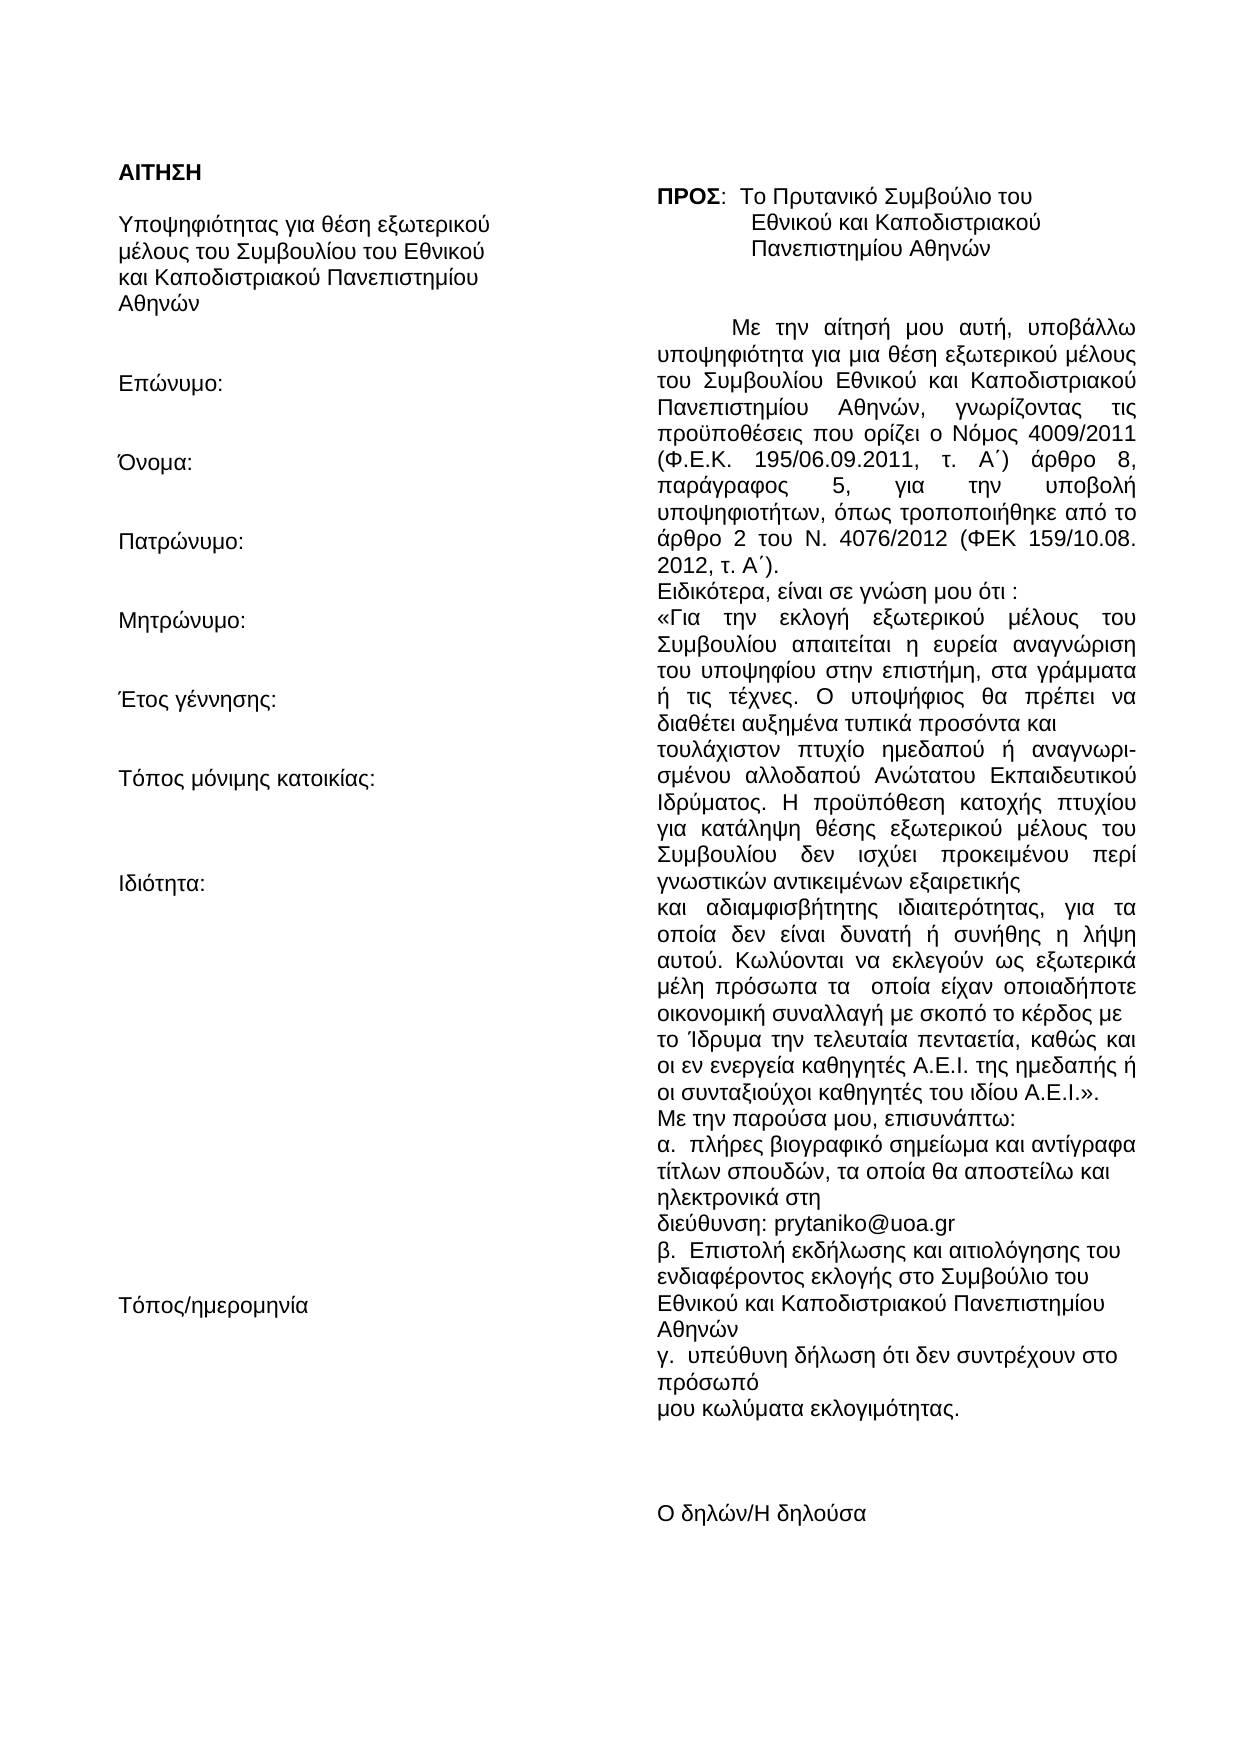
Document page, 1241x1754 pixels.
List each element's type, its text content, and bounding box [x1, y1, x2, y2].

text το Ίδρυμα την τελευταία πενταετία, καθώς και οι εν ενεργεία καθηγητές Α.Ε.Ι. της ημεδαπής ή οι συνταξιούχοι καθηγητές του ιδίου Α.Ε.Ι.». [657, 1026, 1137, 1105]
text α. πλήρες βιογραφικό σημείωμα και αντίγραφα τίτλων σπουδών, τα οποία θα αποστείλω και ηλεκτρονικά στη [657, 1131, 1137, 1210]
text Τόπος μόνιμης κατοικίας: [118, 765, 583, 791]
text Αθηνών [118, 290, 583, 317]
text τουλάχιστον πτυχίο ημεδαπού ή αναγνωρι-σμένου αλλοδαπού Ανώτατου Εκπαιδευτικού Ιδρύματος. Η προϋπόθεση κατοχής πτυχίου για κατάληψη θέσης εξωτερικού μέλους του Συμβουλίου δεν ισχύει προκειμένου περί γνωστικών αντικειμένων εξαιρετικής [657, 736, 1137, 894]
text Τόπος/ημερομηνία [118, 1292, 583, 1318]
text ΠΡΟΣ: Το Πρυτανικό Συμβούλιο του [657, 183, 1137, 209]
text μου κωλύματα εκλογιμότητας. [657, 1395, 1137, 1421]
text Με την αίτησή μου αυτή, υποβάλλω υποψηφιότητα για μια θέση εξωτερικού μέλους του Συμβουλίου Εθνικού και Καποδιστριακού Πανεπιστημίου Αθηνών, γνωρίζοντας τις προϋποθέσεις που ορίζει ο Νόμος 4009/2011 (Φ.Ε.Κ. 195/06.09.2011, τ. Α΄) άρθρο 8, παράγραφος 5, για την υποβολή υποψηφιοτήτων, όπως τροποποιήθηκε από το άρθρο 2 του Ν. 4076/2012 (ΦΕΚ 159/10.08. 2012, τ. Α΄). [657, 314, 1137, 578]
text μέλους του Συμβουλίου του Εθνικού [118, 238, 583, 264]
text και αδιαμφισβήτητης ιδιαιτερότητας, για τα οποία δεν είναι δυνατή ή συνήθης η λήψη αυτού. Κωλύονται να εκλεγούν ως εξωτερικά μέλη πρόσωπα τα οποία είχαν οποιαδήποτε οικονομική συναλλαγή με σκοπό το κέρδος με [657, 894, 1137, 1026]
text ΑΙΤΗΣΗ [118, 159, 583, 185]
text β. Επιστολή εκδήλωσης και αιτιολόγησης του ενδιαφέροντος εκλογής στο Συμβούλιο του Εθνικού και Καποδιστριακού Πανεπιστημίου Αθηνών [657, 1237, 1137, 1342]
text Ιδιότητα: [118, 870, 583, 897]
text Εθνικού και Καποδιστριακού [657, 209, 1137, 235]
text γ. υπεύθυνη δήλωση ότι δεν συντρέχουν στο πρόσωπό [657, 1342, 1137, 1395]
text και Καποδιστριακού Πανεπιστημίου [118, 264, 583, 290]
text Έτος γέννησης: [118, 686, 583, 712]
text Με την παρούσα μου, επισυνάπτω: [657, 1105, 1137, 1131]
text Μητρώνυμο: [118, 607, 583, 633]
text Πανεπιστημίου Αθηνών [657, 235, 1137, 262]
text Υποψηφιότητας για θέση εξωτερικού [118, 211, 583, 238]
text Πατρώνυμο: [118, 528, 583, 554]
text Ο δηλών/Η δηλούσα [657, 1500, 1137, 1527]
text Ειδικότερα, είναι σε γνώση μου ότι : [657, 578, 1137, 604]
text διεύθυνση: prytaniko@uoa.gr [657, 1210, 1137, 1237]
text Επώνυμο: [118, 369, 583, 396]
text «Για την εκλογή εξωτερικού μέλους του Συμβουλίου απαιτείται η ευρεία αναγνώριση του υποψηφίου στην επιστήμη, στα γράμματα ή τις τέχνες. Ο υποψήφιος θα πρέπει να διαθέτει αυξημένα τυπικά προσόντα και [657, 604, 1137, 736]
text Όνομα: [118, 448, 583, 475]
